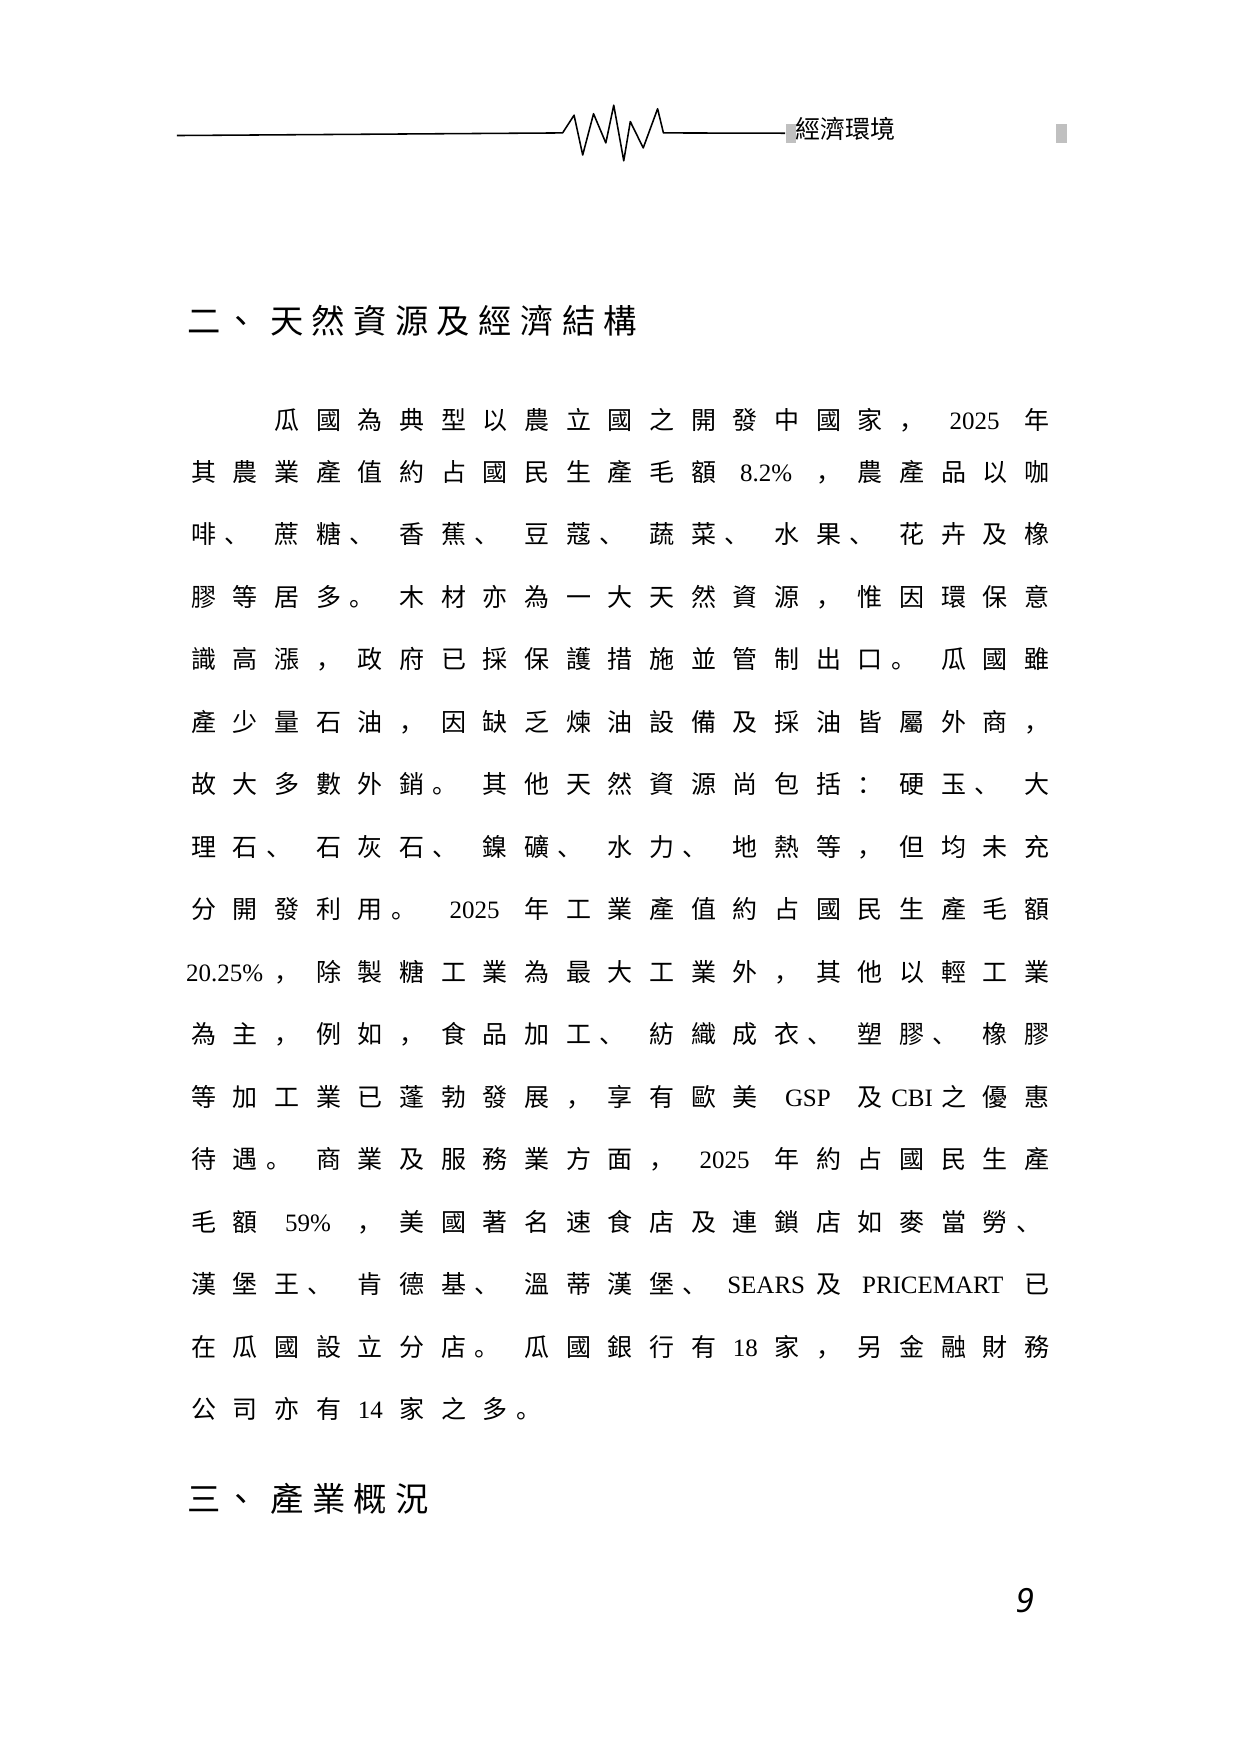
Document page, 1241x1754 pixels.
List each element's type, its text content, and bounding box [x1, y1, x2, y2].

text 二、天然資源及經濟結構 [183, 277, 1058, 339]
text 三、產業概況 [183, 1456, 1058, 1518]
text 瓜國為典型以農立國之開發中國家，2025年其農業產值約占國民生產毛額8.2%，農產品以咖啡、蔗糖、香蕉、豆蔻、蔬菜、水果、花卉及橡膠等居多。木材亦為一大天然資源，惟因環保意識高漲，政府已採保護措施並管制出口。瓜國雖產少量石油，因缺乏煉油設備及採油皆屬外商，故大多數外銷。其他天然資源尚包括：硬玉、大理石、石灰石、鎳礦、水力、地熱等，但均未充分開發利用。2025年工業產值約占國民生產毛額20.25%，除製糖工業為最大工業外，其他以輕工業為主，例如，食品加工、紡織成衣、塑膠、橡膠等加工業已蓬勃發展，享有歐美GSP及CBI之優惠待遇。商業及服務業方面，2025年約占國民生產毛額59%，美國著名速食店及連鎖店如麥當勞、漢堡王、肯德基、溫蒂漢堡、SEARS及PRICEMART已在瓜國設立分店。瓜國銀行有18家，另金融財務公司亦有14家之多。 [183, 366, 1058, 1429]
